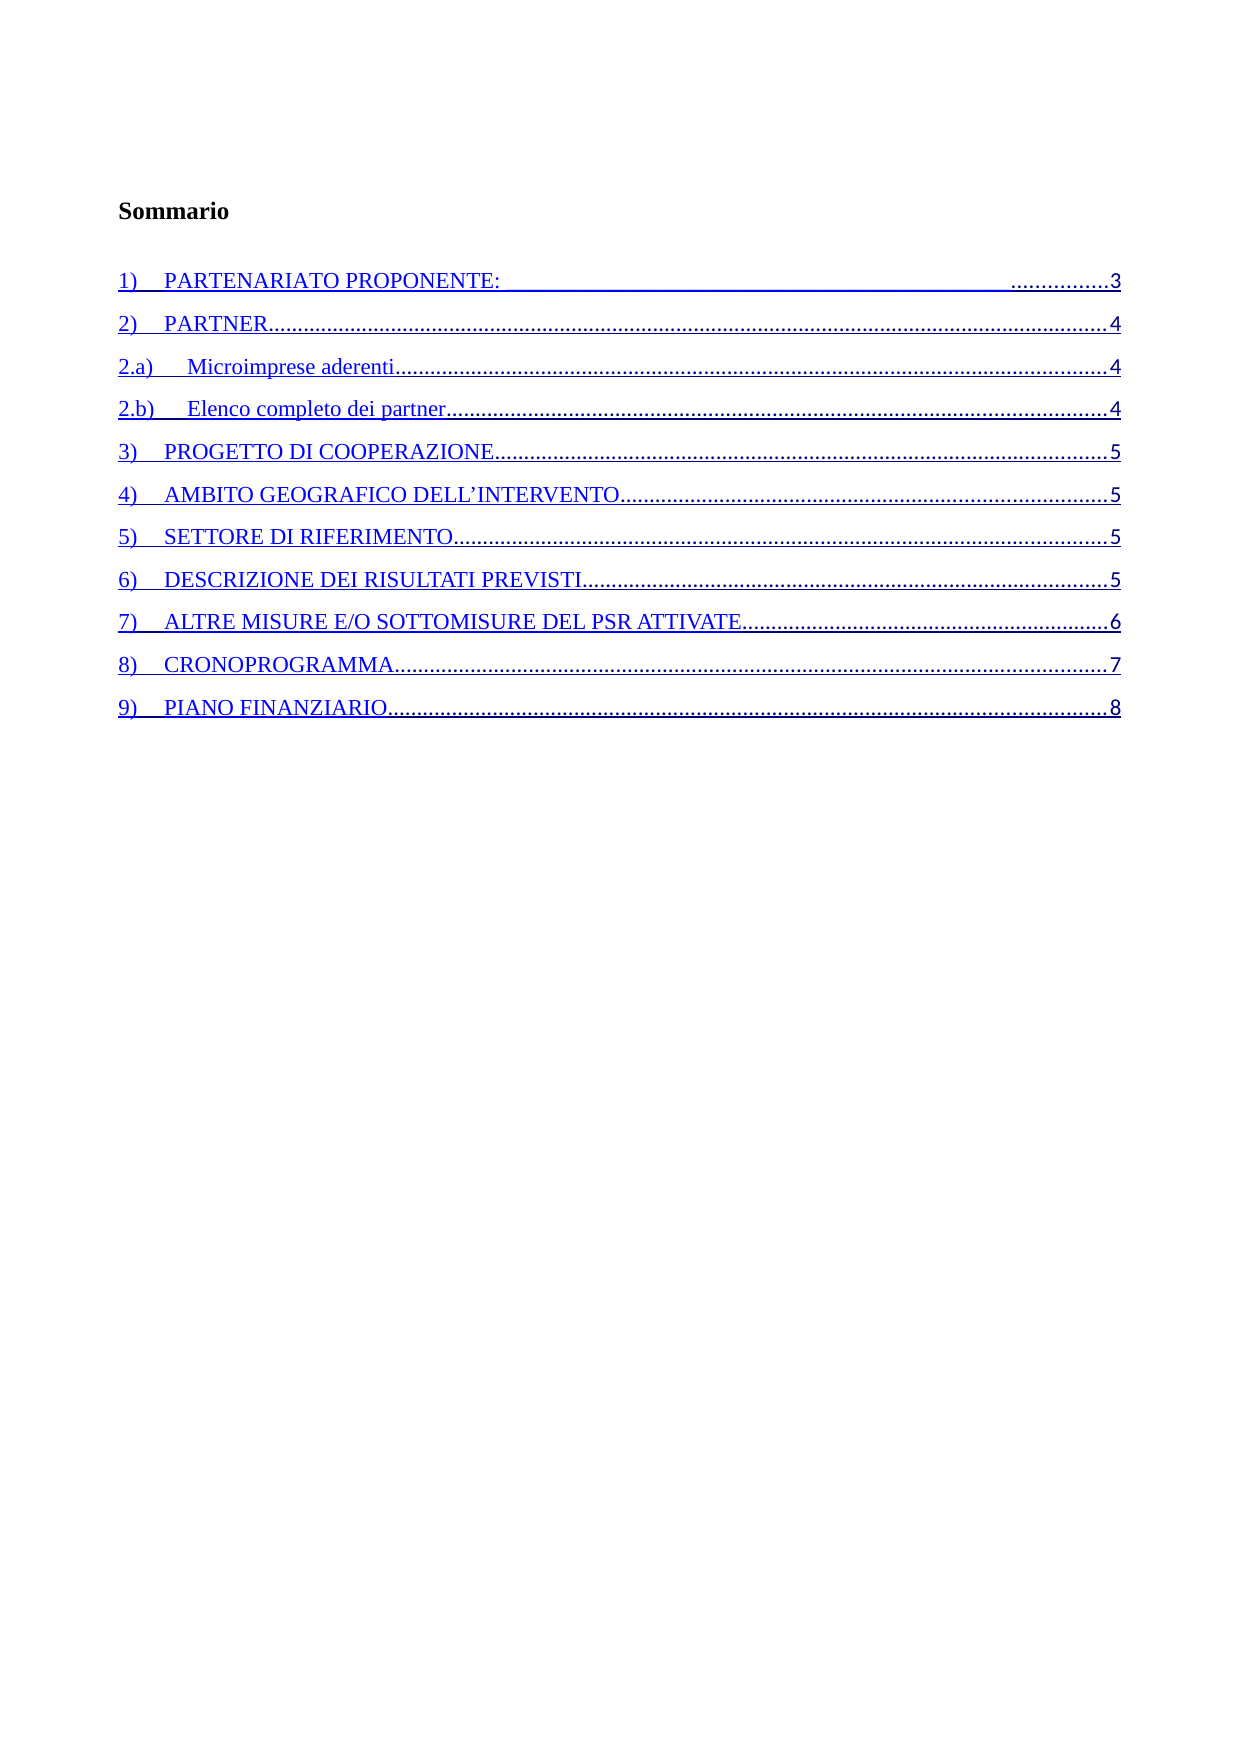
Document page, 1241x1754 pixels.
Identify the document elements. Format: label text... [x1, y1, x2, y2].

text 4) AMBITO GEOGRAFICO DELL’INTERVENTO 5 [118, 480, 1122, 508]
text 3) PROGETTO DI COOPERAZIONE 5 [118, 437, 1122, 465]
text 9) PIANO FINANZIARIO 8 [118, 693, 1122, 721]
text 2) PARTNER 4 [118, 309, 1122, 337]
text 7) ALTRE MISURE E/O SOTTOMISURE DEL PSR ATTIVATE 6 [118, 607, 1122, 636]
text 2.b) Elenco completo dei partner 4 [118, 394, 1122, 422]
text Sommario [118, 196, 1122, 225]
text 5) SETTORE DI RIFERIMENTO 5 [118, 522, 1122, 550]
text 8) CRONOPROGRAMMA 7 [118, 650, 1122, 678]
text 6) DESCRIZIONE DEI RISULTATI PREVISTI 5 [118, 565, 1122, 593]
text 1) PARTENARIATO PROPONENTE: ____________________________________________ 3 [118, 267, 1122, 295]
text 2.a) Microimprese aderenti 4 [118, 352, 1122, 380]
